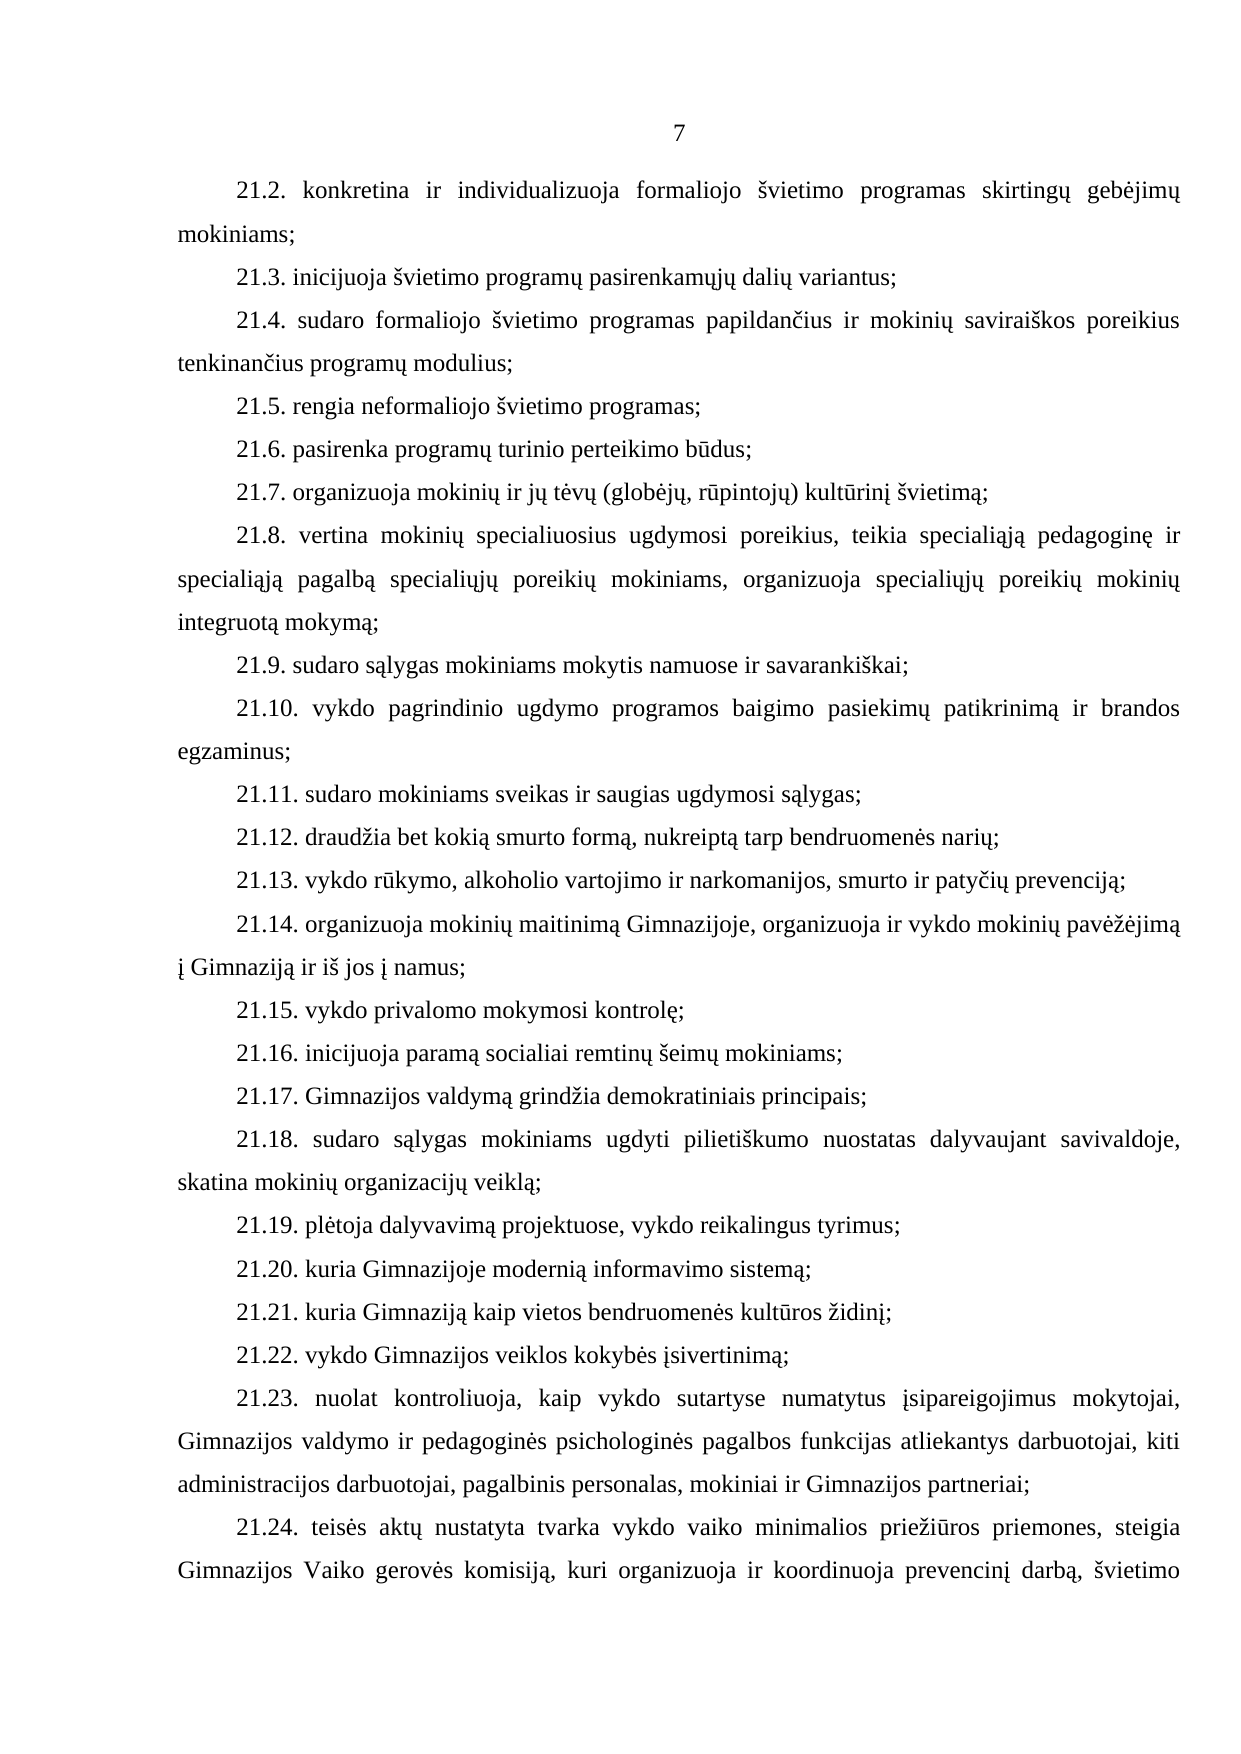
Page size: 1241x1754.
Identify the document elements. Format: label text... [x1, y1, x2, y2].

text 21.14. organizuoja mokinių maitinimą Gimnazijoje, organizuoja ir vykdo mokinių pavėžėjimą į Gimnaziją ir iš jos į namus; [177, 909, 1181, 981]
text 21.24. teisės aktų nustatyta tvarka vykdo vaiko minimalios priežiūros priemones, steigia Gimnazijos Vaiko gerovės komisiją, kuri organizuoja ir koordinuoja prevencinį darbą, švietimo [177, 1512, 1181, 1584]
text 21.11. sudaro mokiniams sveikas ir saugias ugdymosi sąlygas; [177, 779, 1181, 808]
text 21.8. vertina mokinių specialiuosius ugdymosi poreikius, teikia specialiąją pedagoginę ir specialiąją pagalbą specialiųjų poreikių mokiniams, organizuoja specialiųjų poreikių mokinių integruotą mokymą; [177, 521, 1181, 636]
text 21.13. vykdo rūkymo, alkoholio vartojimo ir narkomanijos, smurto ir patyčių prevenciją; [177, 866, 1181, 894]
text 21.2. konkretina ir individualizuoja formaliojo švietimo programas skirtingų gebėjimų mokiniams; [177, 176, 1181, 247]
text 21.4. sudaro formaliojo švietimo programas papildančius ir mokinių saviraiškos poreikius tenkinančius programų modulius; [177, 305, 1181, 377]
text 21.12. draudžia bet kokią smurto formą, nukreiptą tarp bendruomenės narių; [177, 822, 1181, 851]
text 21.20. kuria Gimnazijoje modernią informavimo sistemą; [177, 1254, 1181, 1282]
text 21.17. Gimnazijos valdymą grindžia demokratiniais principais; [177, 1081, 1181, 1110]
text 21.5. rengia neformaliojo švietimo programas; [177, 391, 1181, 420]
text 21.6. pasirenka programų turinio perteikimo būdus; [177, 434, 1181, 463]
text 21.23. nuolat kontroliuoja, kaip vykdo sutartyse numatytus įsipareigojimus mokytojai, Gimnazijos valdymo ir pedagoginės psichologinės pagalbos funkcijas atliekantys darbuotojai, kiti administracijos darbuotojai, pagalbinis personalas, mokiniai ir Gimnazijos partneriai; [177, 1383, 1181, 1498]
text 21.18. sudaro sąlygas mokiniams ugdyti pilietiškumo nuostatas dalyvaujant savivaldoje, skatina mokinių organizacijų veiklą; [177, 1124, 1181, 1196]
text 21.22. vykdo Gimnazijos veiklos kokybės įsivertinimą; [177, 1340, 1181, 1369]
text 21.10. vykdo pagrindinio ugdymo programos baigimo pasiekimų patikrinimą ir brandos egzaminus; [177, 693, 1181, 765]
text 21.9. sudaro sąlygas mokiniams mokytis namuose ir savarankiškai; [177, 650, 1181, 679]
text 21.15. vykdo privalomo mokymosi kontrolę; [177, 995, 1181, 1024]
text 21.7. organizuoja mokinių ir jų tėvų (globėjų, rūpintojų) kultūrinį švietimą; [177, 477, 1181, 506]
text 21.3. inicijuoja švietimo programų pasirenkamųjų dalių variantus; [177, 262, 1181, 291]
text 21.21. kuria Gimnaziją kaip vietos bendruomenės kultūros židinį; [177, 1297, 1181, 1326]
text 21.19. plėtoja dalyvavimą projektuose, vykdo reikalingus tyrimus; [177, 1211, 1181, 1239]
text 21.16. inicijuoja paramą socialiai remtinų šeimų mokiniams; [177, 1038, 1181, 1067]
